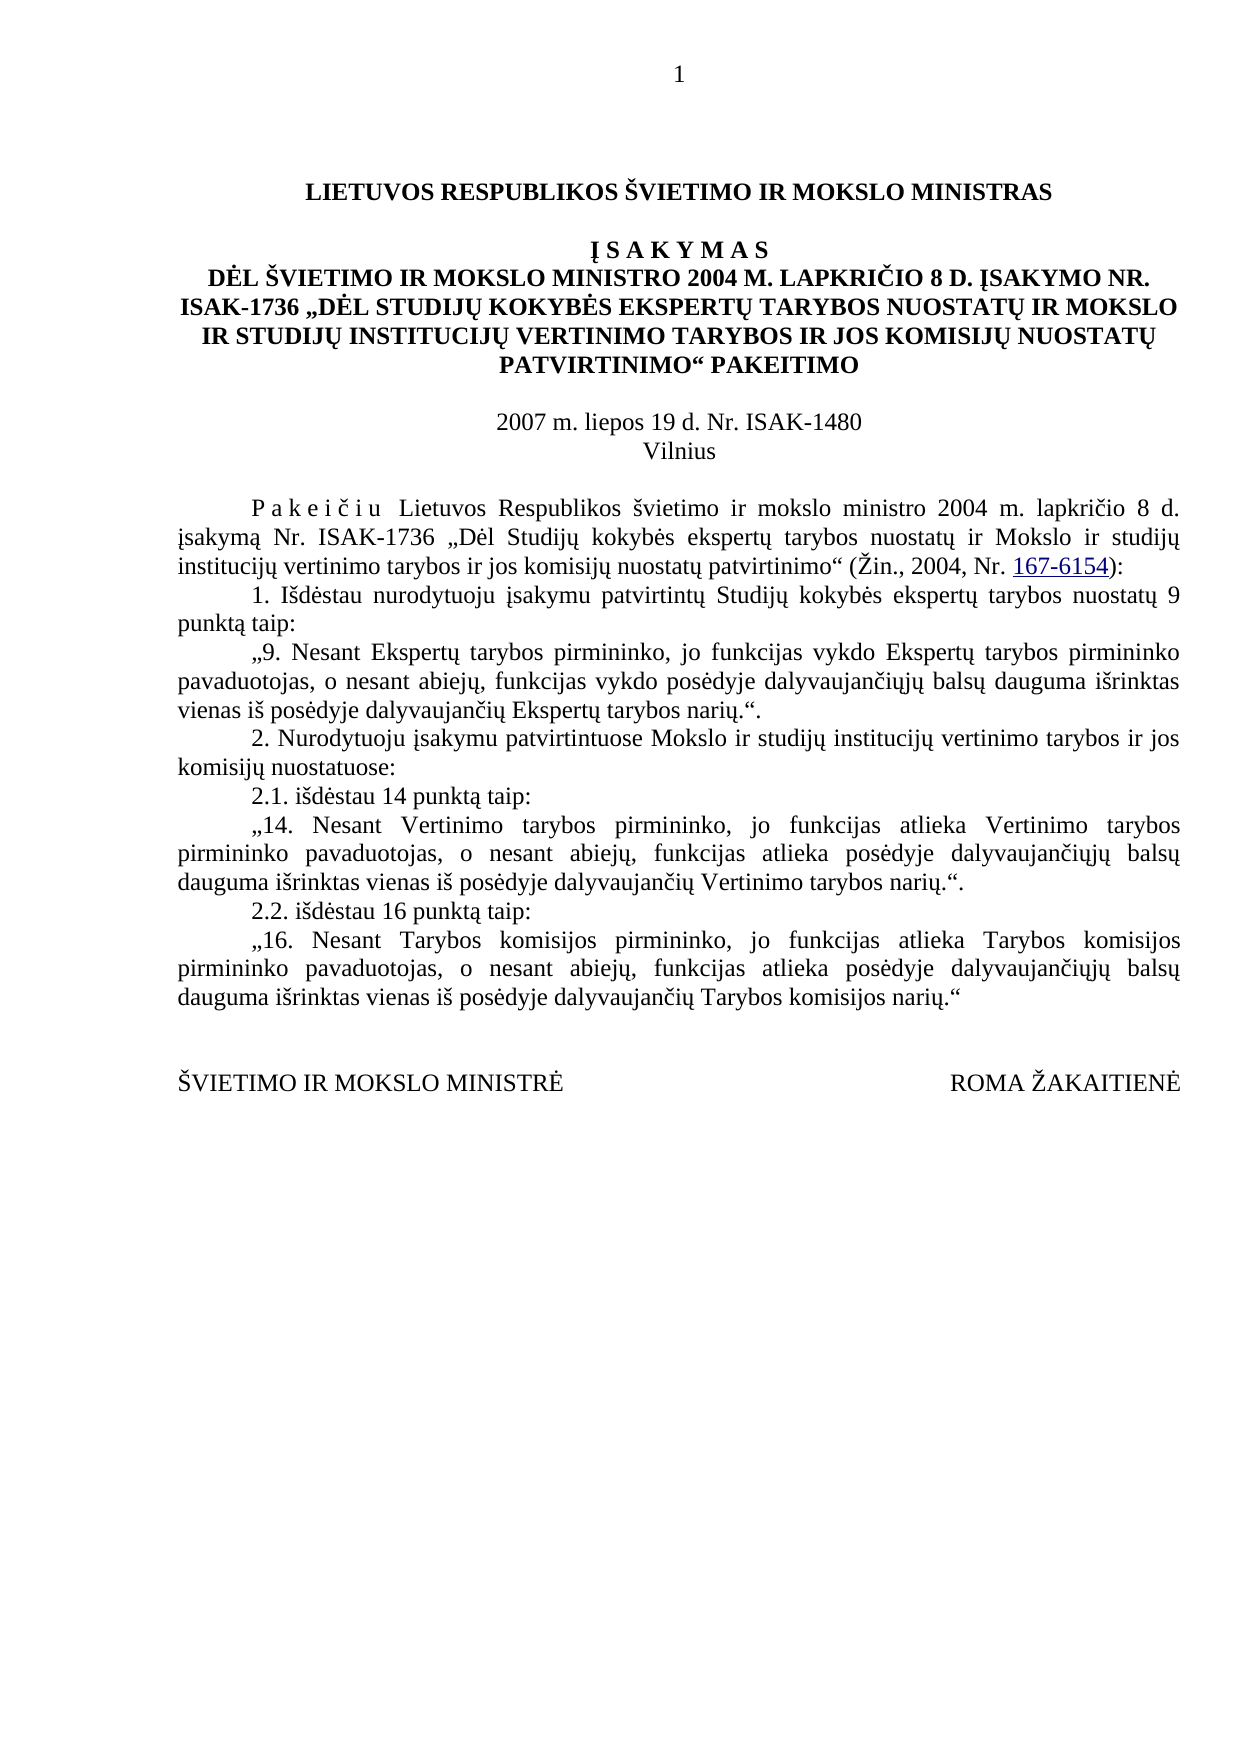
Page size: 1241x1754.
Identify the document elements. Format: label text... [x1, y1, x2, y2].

text Vilnius [177, 436, 1181, 465]
text 2.1. išdėstau 14 punktą taip: [177, 781, 1181, 810]
text „16. Nesant Tarybos komisijos pirmininko, jo funkcijas atlieka Tarybos komisijos pirmininko pavaduotojas, o nesant abiejų, funkcijas atlieka posėdyje dalyvaujančiųjų balsų dauguma išrinktas vienas iš posėdyje dalyvaujančių Tarybos komisijos narių.“ [177, 925, 1181, 1011]
text DĖL ŠVIETIMO IR MOKSLO MINISTRO 2004 M. LAPKRIČIO 8 D. ĮSAKYMO NR. ISAK-1736 „DĖL STUDIJŲ KOKYBĖS EKSPERTŲ TARYBOS NUOSTATŲ IR MOKSLO IR STUDIJŲ INSTITUCIJŲ VERTINIMO TARYBOS IR JOS KOMISIJŲ NUOSTATŲ PATVIRTINIMO“ PAKEITIMO [177, 263, 1181, 378]
text 2. Nurodytuoju įsakymu patvirtintuose Mokslo ir studijų institucijų vertinimo tarybos ir jos komisijų nuostatuose: [177, 723, 1181, 781]
text 2.2. išdėstau 16 punktą taip: [177, 896, 1181, 925]
text „14. Nesant Vertinimo tarybos pirmininko, jo funkcijas atlieka Vertinimo tarybos pirmininko pavaduotojas, o nesant abiejų, funkcijas atlieka posėdyje dalyvaujančiųjų balsų dauguma išrinktas vienas iš posėdyje dalyvaujančių Vertinimo tarybos narių.“. [177, 810, 1181, 896]
text Pakeičiu Lietuvos Respublikos švietimo ir mokslo ministro 2004 m. lapkričio 8 d. įsakymą Nr. ISAK-1736 „Dėl Studijų kokybės ekspertų tarybos nuostatų ir Mokslo ir studijų institucijų vertinimo tarybos ir jos komisijų nuostatų patvirtinimo“ (Žin., 2004, Nr. 167-6154): [177, 493, 1181, 580]
text Švietimo ir mokslo ministrė Roma Žakaitienė [177, 1068, 1181, 1097]
text 2007 m. liepos 19 d. Nr. ISAK-1480 [177, 407, 1181, 436]
text LIETUVOS RESPUBLIKOS ŠVIETIMO IR MOKSLO MINISTRAS [177, 177, 1181, 206]
text 1. Išdėstau nurodytuoju įsakymu patvirtintų Studijų kokybės ekspertų tarybos nuostatų 9 punktą taip: [177, 580, 1181, 637]
text „9. Nesant Ekspertų tarybos pirmininko, jo funkcijas vykdo Ekspertų tarybos pirmininko pavaduotojas, o nesant abiejų, funkcijas vykdo posėdyje dalyvaujančiųjų balsų dauguma išrinktas vienas iš posėdyje dalyvaujančių Ekspertų tarybos narių.“. [177, 637, 1181, 723]
text Į S A K Y M A S [177, 235, 1181, 263]
